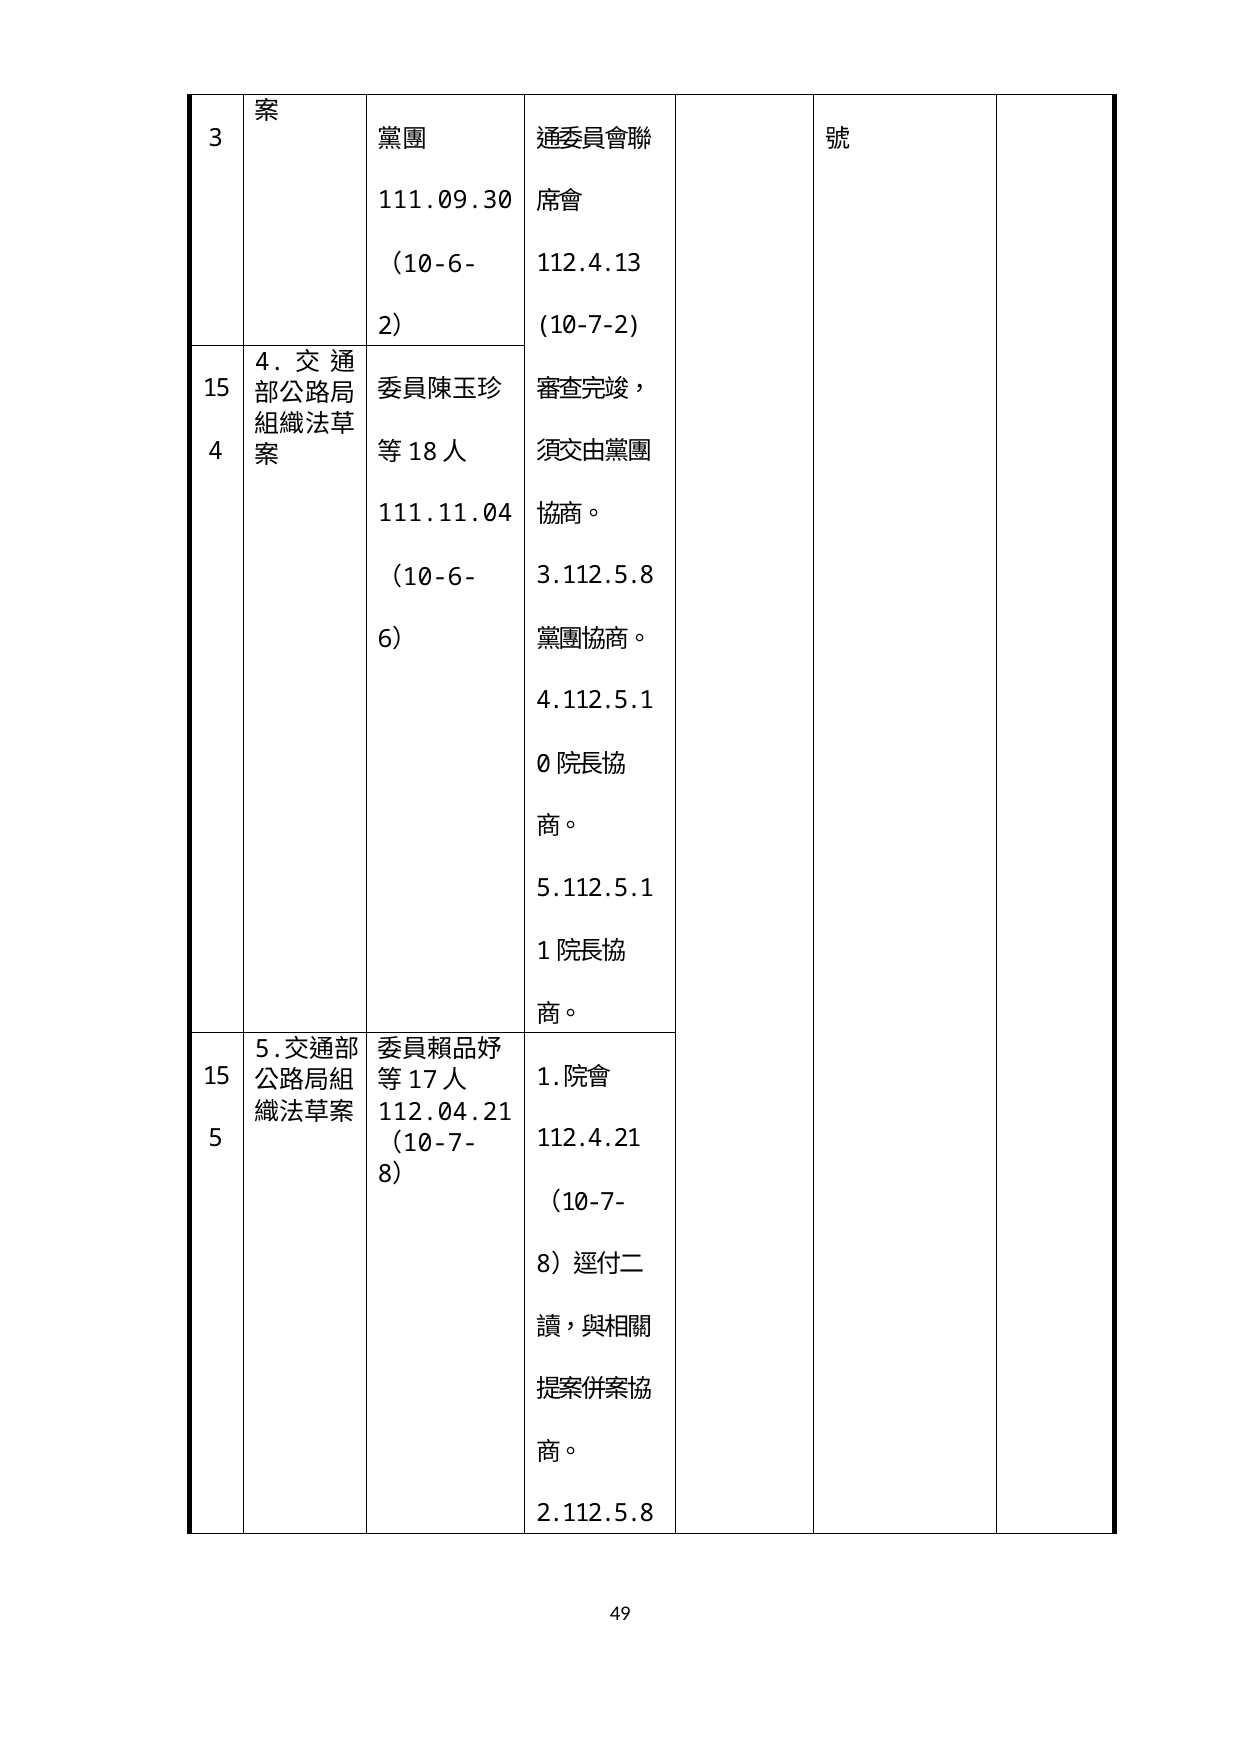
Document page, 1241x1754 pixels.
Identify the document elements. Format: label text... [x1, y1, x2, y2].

table_cell 155 [192, 1033, 243, 1533]
table_cell 154 [192, 346, 243, 1032]
table_cell 黨團 111.09.30 （10-6-2） [367, 95, 524, 345]
table_cell 1.院會112.4.21 （10-7-8）逕付二讀，與相關提案併案協商。 2.112.5.8 [525, 1033, 675, 1533]
table_cell 5.交通部公路局組織法草案 [244, 1033, 366, 1533]
table_cell [676, 95, 813, 1533]
table_cell [997, 95, 1112, 1533]
table_cell 案 [244, 95, 366, 345]
table_cell 委員賴品妤等17人 112.04.21 （10-7-8） [367, 1033, 524, 1533]
table_cell 委員陳玉珍等18人 111.11.04 （10-6-6） [367, 346, 524, 1032]
table_cell 3 [192, 95, 243, 345]
table_cell 4.交通部公路局組織法草案 [244, 346, 366, 1032]
table_cell 通委員會聯席會 112.4.13 (10-7-2)審查完竣，須交由黨團協商。 3.112.5.8黨團協商。 4.112.5.10院長協商。 5.112.5.11院長協商。 [525, 95, 675, 1032]
table_cell 號 [814, 95, 996, 1533]
